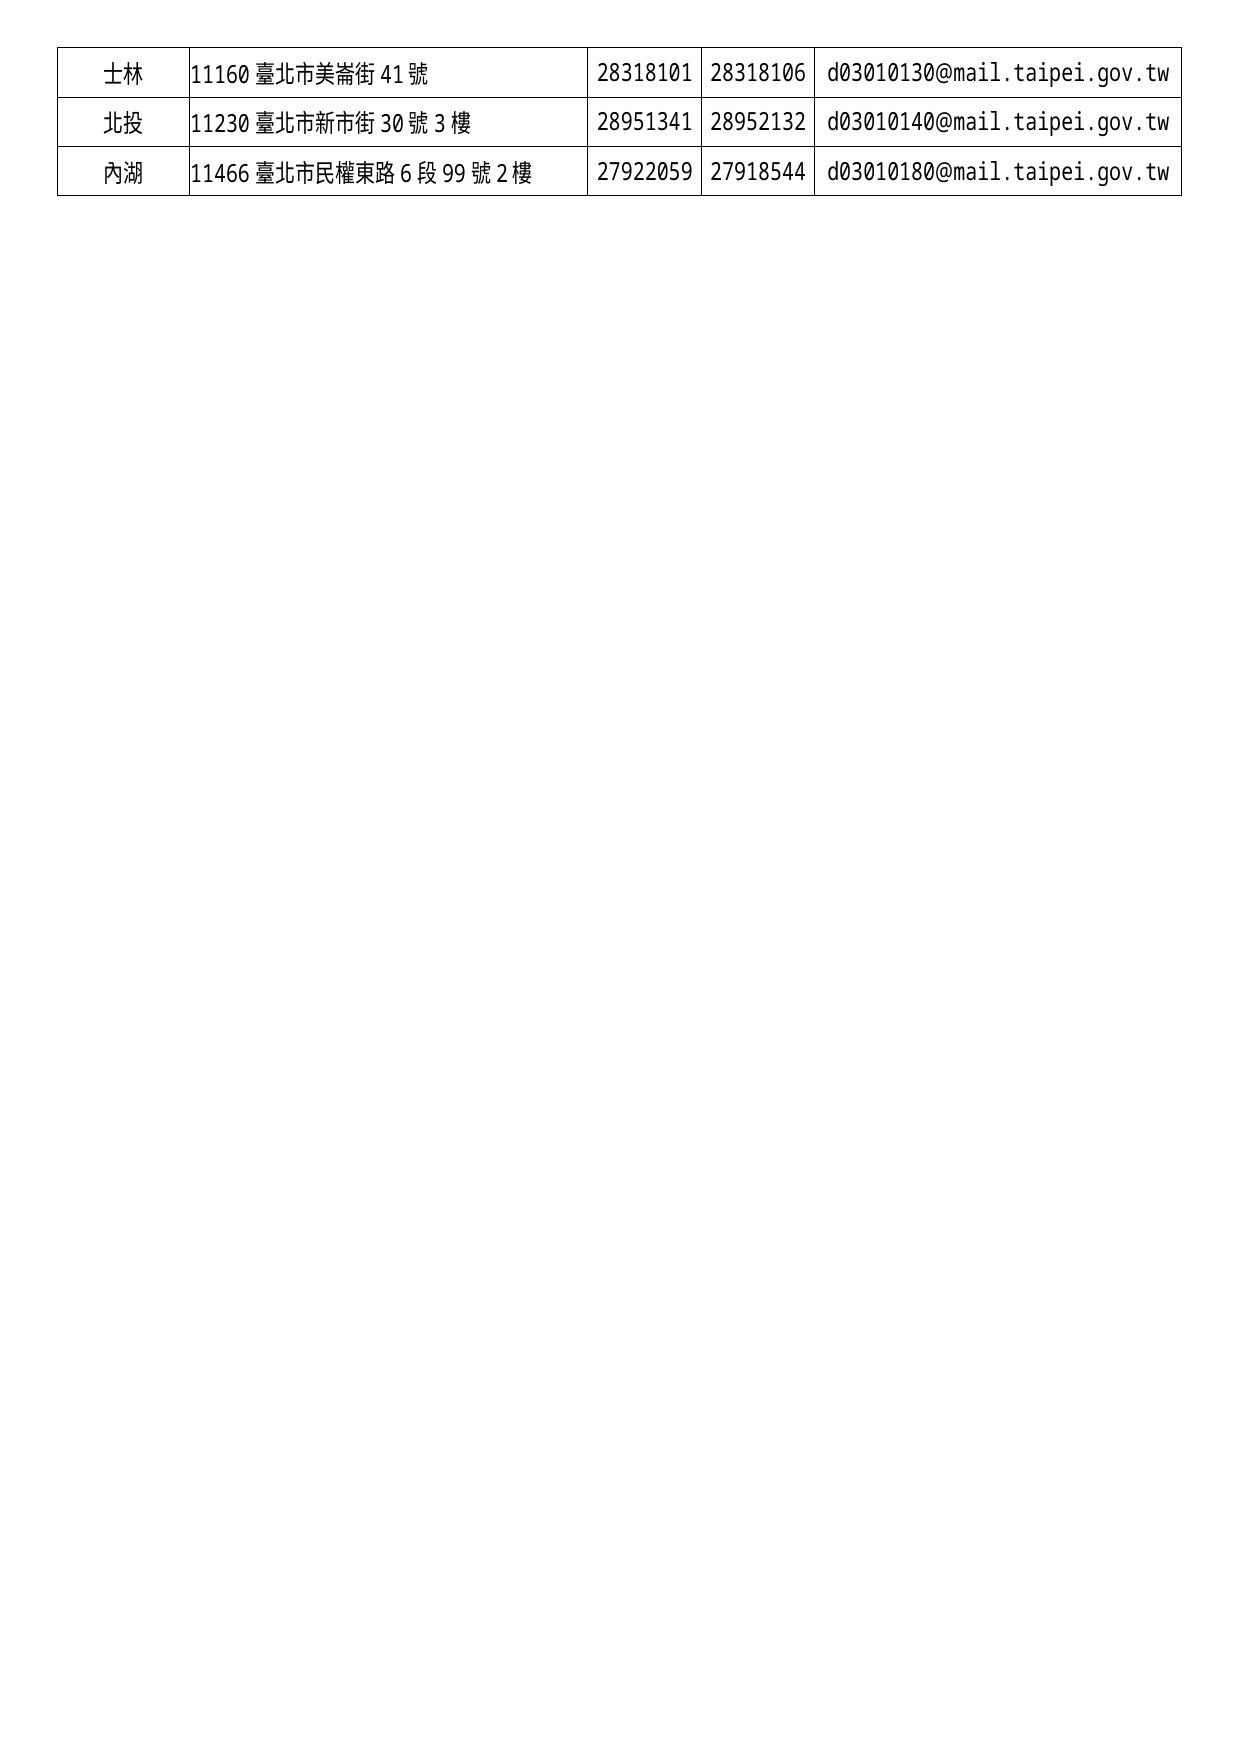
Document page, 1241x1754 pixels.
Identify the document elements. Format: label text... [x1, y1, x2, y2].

table_cell d03010130@mail.taipei.gov.tw [815, 48, 1181, 97]
table_cell 28951341 [588, 98, 701, 146]
table_cell d03010180@mail.taipei.gov.tw [815, 147, 1181, 195]
table_cell 28318101 [588, 48, 701, 97]
table_cell 11466臺北市民權東路6段99號2樓 [190, 147, 587, 195]
table_cell 11230臺北市新市街30號3樓 [190, 98, 587, 146]
table_cell 11160臺北市美崙街41號 [190, 48, 587, 97]
table_cell d03010140@mail.taipei.gov.tw [815, 98, 1181, 146]
table_cell 27918544 [702, 147, 814, 195]
table_cell 28952132 [702, 98, 814, 146]
table_cell 27922059 [588, 147, 701, 195]
table_cell 北投 [58, 98, 189, 146]
table_cell 28318106 [702, 48, 814, 97]
table_cell 內湖 [58, 147, 189, 195]
table_cell 士林 [58, 48, 189, 97]
